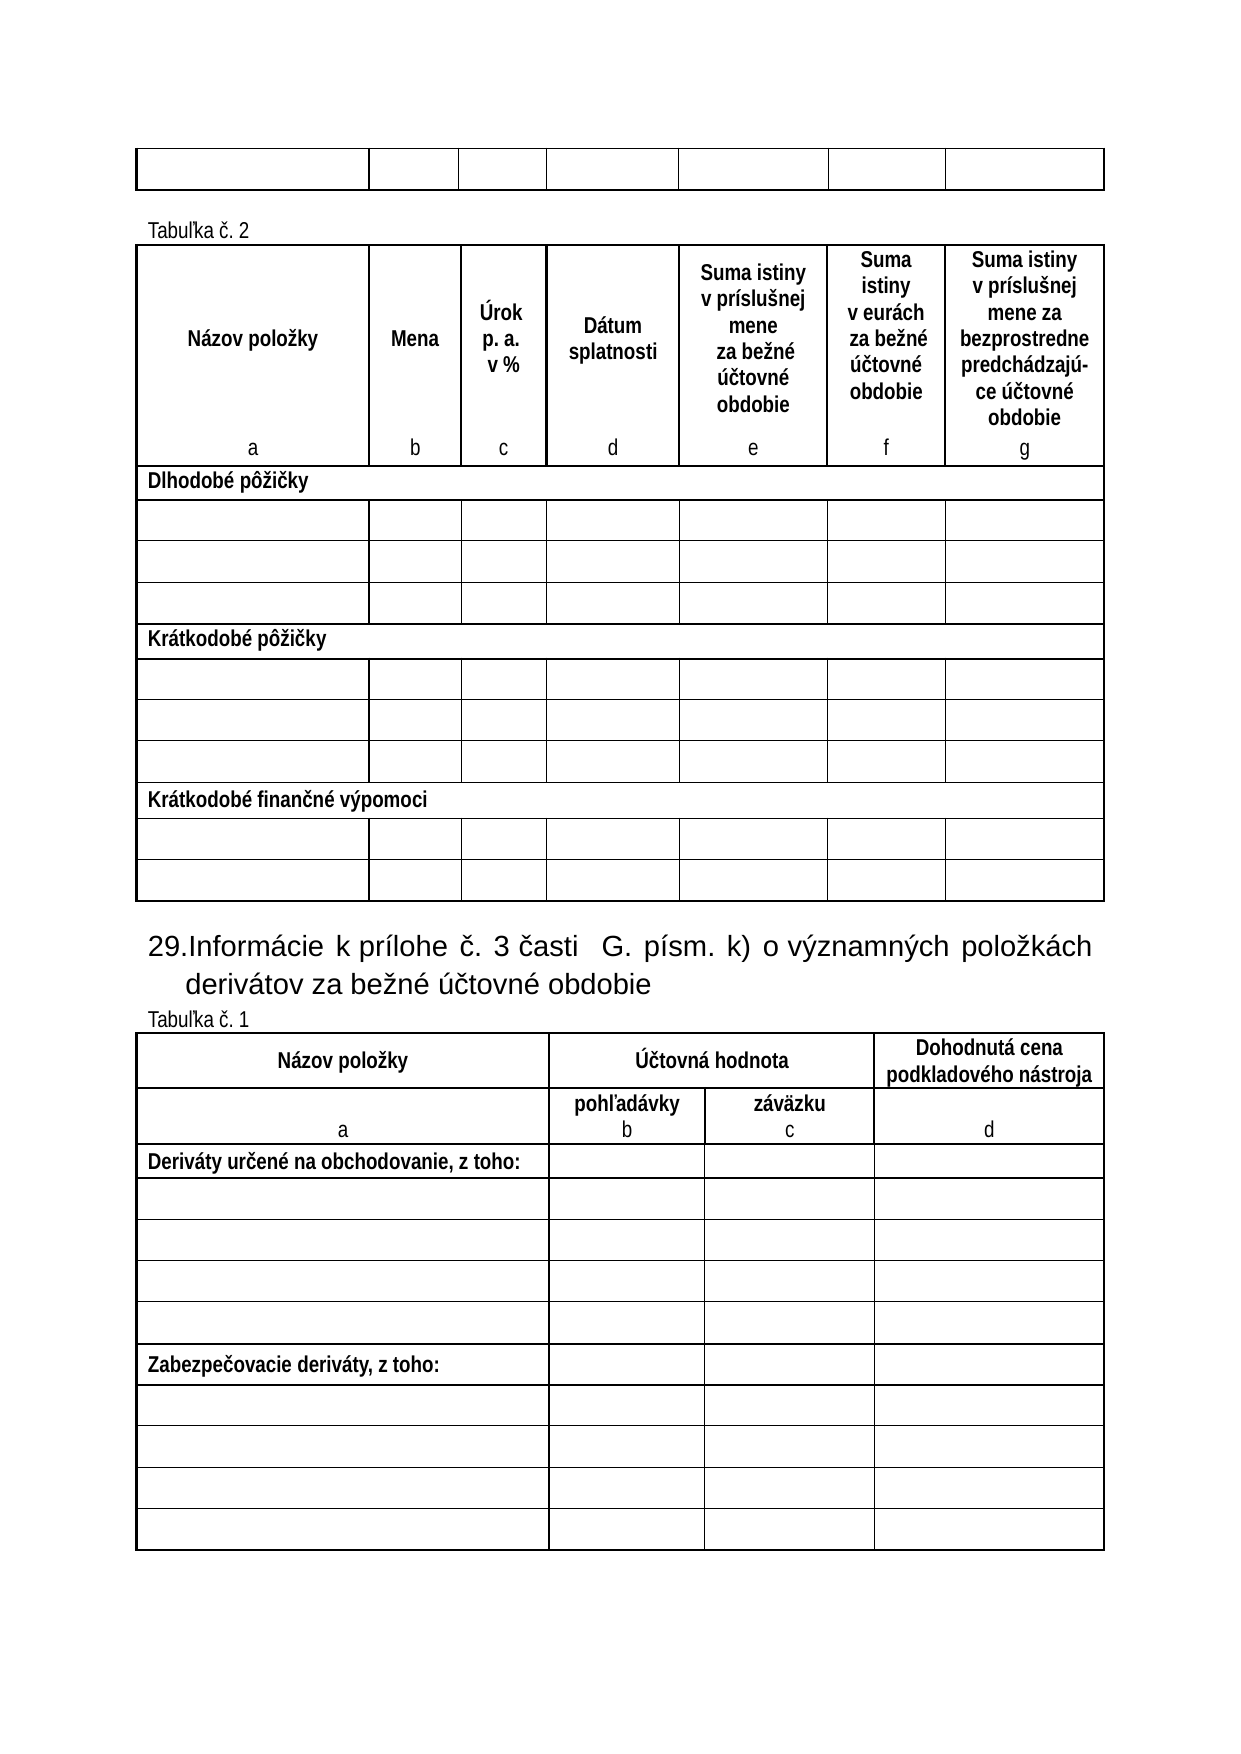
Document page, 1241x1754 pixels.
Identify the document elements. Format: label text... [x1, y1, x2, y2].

table_cell [370, 583, 461, 623]
table_cell [138, 1468, 548, 1508]
table_header Suma istiny v príslušnej mene za bezprostredne predchádzajú-ce účtovné obdobie [946, 246, 1103, 430]
table_cell [946, 860, 1103, 900]
table_cell [680, 501, 827, 540]
text Tabuľka č. 2 [148, 217, 1093, 244]
table_cell Dlhodobé pôžičky [138, 467, 1103, 499]
table_cell [946, 149, 1103, 189]
table_cell [547, 501, 679, 540]
text Tabuľka č. 1 [148, 1006, 1093, 1032]
table_cell [547, 860, 679, 900]
table_cell Deriváty určené na obchodovanie, z toho: [138, 1145, 548, 1177]
table_cell [680, 583, 827, 623]
table_cell [462, 700, 546, 740]
table_cell [828, 819, 945, 859]
table_cell [875, 1345, 1103, 1384]
table_cell e [680, 430, 826, 465]
table_cell [875, 1386, 1103, 1425]
table_header Dátum splatnosti [548, 246, 678, 430]
table_cell [946, 501, 1103, 540]
table_cell [875, 1089, 1103, 1116]
table_cell [370, 149, 458, 189]
table_cell f [828, 430, 944, 465]
table_cell [875, 1302, 1103, 1343]
table_header Mena [370, 246, 460, 430]
table_cell [550, 1386, 704, 1425]
table_cell [462, 501, 546, 540]
table_cell [462, 741, 546, 782]
table_cell Krátkodobé finančné výpomoci [138, 783, 1103, 817]
table_header Suma istiny v eurách za bežné účtovné obdobie [828, 246, 944, 430]
table_cell d [548, 430, 678, 465]
table_cell [705, 1302, 874, 1343]
table_cell [550, 1220, 704, 1260]
table_cell Krátkodobé pôžičky [138, 625, 1103, 657]
table_cell a [138, 1116, 548, 1143]
table_cell [680, 700, 827, 740]
table_cell [828, 541, 945, 582]
table_cell [462, 819, 546, 859]
table_cell [370, 541, 461, 582]
table_cell [946, 660, 1103, 699]
table_header Suma istiny v príslušnej mene za bežné účtovné obdobie [680, 246, 826, 430]
table_cell [946, 541, 1103, 582]
table_cell [547, 660, 679, 699]
table_cell [550, 1468, 704, 1508]
table_cell [875, 1179, 1103, 1218]
table_cell [547, 741, 679, 782]
table_cell [547, 541, 679, 582]
table_header Názov položky [138, 246, 368, 430]
table_cell [705, 1509, 874, 1549]
table_header Dohodnutá cena podkladového nástroja [875, 1034, 1103, 1087]
table_cell [875, 1261, 1103, 1301]
table_cell [462, 860, 546, 900]
table_cell [946, 819, 1103, 859]
table_cell [828, 741, 945, 782]
table_cell [705, 1468, 874, 1508]
table_cell [705, 1261, 874, 1301]
table_cell [828, 700, 945, 740]
table_cell [550, 1179, 704, 1218]
table_cell [550, 1302, 704, 1343]
table_cell [550, 1345, 704, 1384]
table_cell [370, 819, 461, 859]
table_cell [459, 149, 546, 189]
table_cell [946, 741, 1103, 782]
table_cell [828, 860, 945, 900]
table_cell pohľadávky [550, 1089, 704, 1116]
table_cell [138, 860, 368, 900]
table_cell [550, 1261, 704, 1301]
table_cell [138, 741, 368, 782]
table_cell [550, 1145, 704, 1177]
table_cell [547, 700, 679, 740]
table_cell b [370, 430, 460, 465]
table_cell d [875, 1116, 1103, 1143]
table_cell [462, 541, 546, 582]
table_cell [138, 1302, 548, 1343]
table_cell [705, 1179, 874, 1218]
table_cell [138, 1220, 548, 1260]
table_cell [138, 1509, 548, 1549]
table_cell [138, 1179, 548, 1218]
table_cell b [550, 1116, 704, 1143]
table_cell [680, 541, 827, 582]
table_cell [370, 660, 461, 699]
table_cell [550, 1509, 704, 1549]
table_cell [705, 1220, 874, 1260]
table_cell c [706, 1116, 873, 1143]
table_cell [138, 700, 368, 740]
table_cell [946, 700, 1103, 740]
table_cell [138, 1089, 548, 1116]
table_cell [829, 149, 945, 189]
table_cell [370, 501, 461, 540]
table_header Úrok p. a. v % [462, 246, 545, 430]
table_cell [547, 819, 679, 859]
table_cell [547, 149, 678, 189]
table_cell [462, 660, 546, 699]
table_cell [828, 501, 945, 540]
table_cell [705, 1426, 874, 1467]
table_cell záväzku [706, 1089, 873, 1116]
table_cell [680, 860, 827, 900]
table_cell [875, 1426, 1103, 1467]
table_cell [875, 1468, 1103, 1508]
table_cell a [138, 430, 368, 465]
table_cell [705, 1145, 874, 1177]
table_cell [875, 1509, 1103, 1549]
title Informácie k prílohe č. 3 časti G. písm. k) o významných položkách derivátov za bežné účtovné obdobie [148, 929, 1093, 1001]
table_cell [370, 741, 461, 782]
table_cell [705, 1345, 874, 1384]
table_cell [946, 583, 1103, 623]
table_cell g [946, 430, 1103, 465]
table_cell [875, 1145, 1103, 1177]
table_cell [138, 501, 368, 540]
table_cell [138, 660, 368, 699]
table_cell [680, 819, 827, 859]
table_cell [705, 1386, 874, 1425]
table_cell [679, 149, 828, 189]
table_cell c [462, 430, 545, 465]
table_cell [462, 583, 546, 623]
table_cell [138, 583, 368, 623]
table_cell [680, 660, 827, 699]
table_cell [138, 1386, 548, 1425]
table_header Názov položky [138, 1034, 548, 1087]
table_cell [875, 1220, 1103, 1260]
table_cell [138, 1261, 548, 1301]
table_cell Zabezpečovacie deriváty, z toho: [138, 1345, 548, 1384]
table_cell [138, 149, 368, 189]
table_cell [550, 1426, 704, 1467]
table_cell [370, 860, 461, 900]
table_cell [138, 1426, 548, 1467]
table_cell [138, 819, 368, 859]
table_cell [828, 660, 945, 699]
table_cell [138, 541, 368, 582]
table_cell [547, 583, 679, 623]
table_header Účtovná hodnota [550, 1034, 873, 1087]
table_cell [828, 583, 945, 623]
table_cell [370, 700, 461, 740]
table_cell [680, 741, 827, 782]
